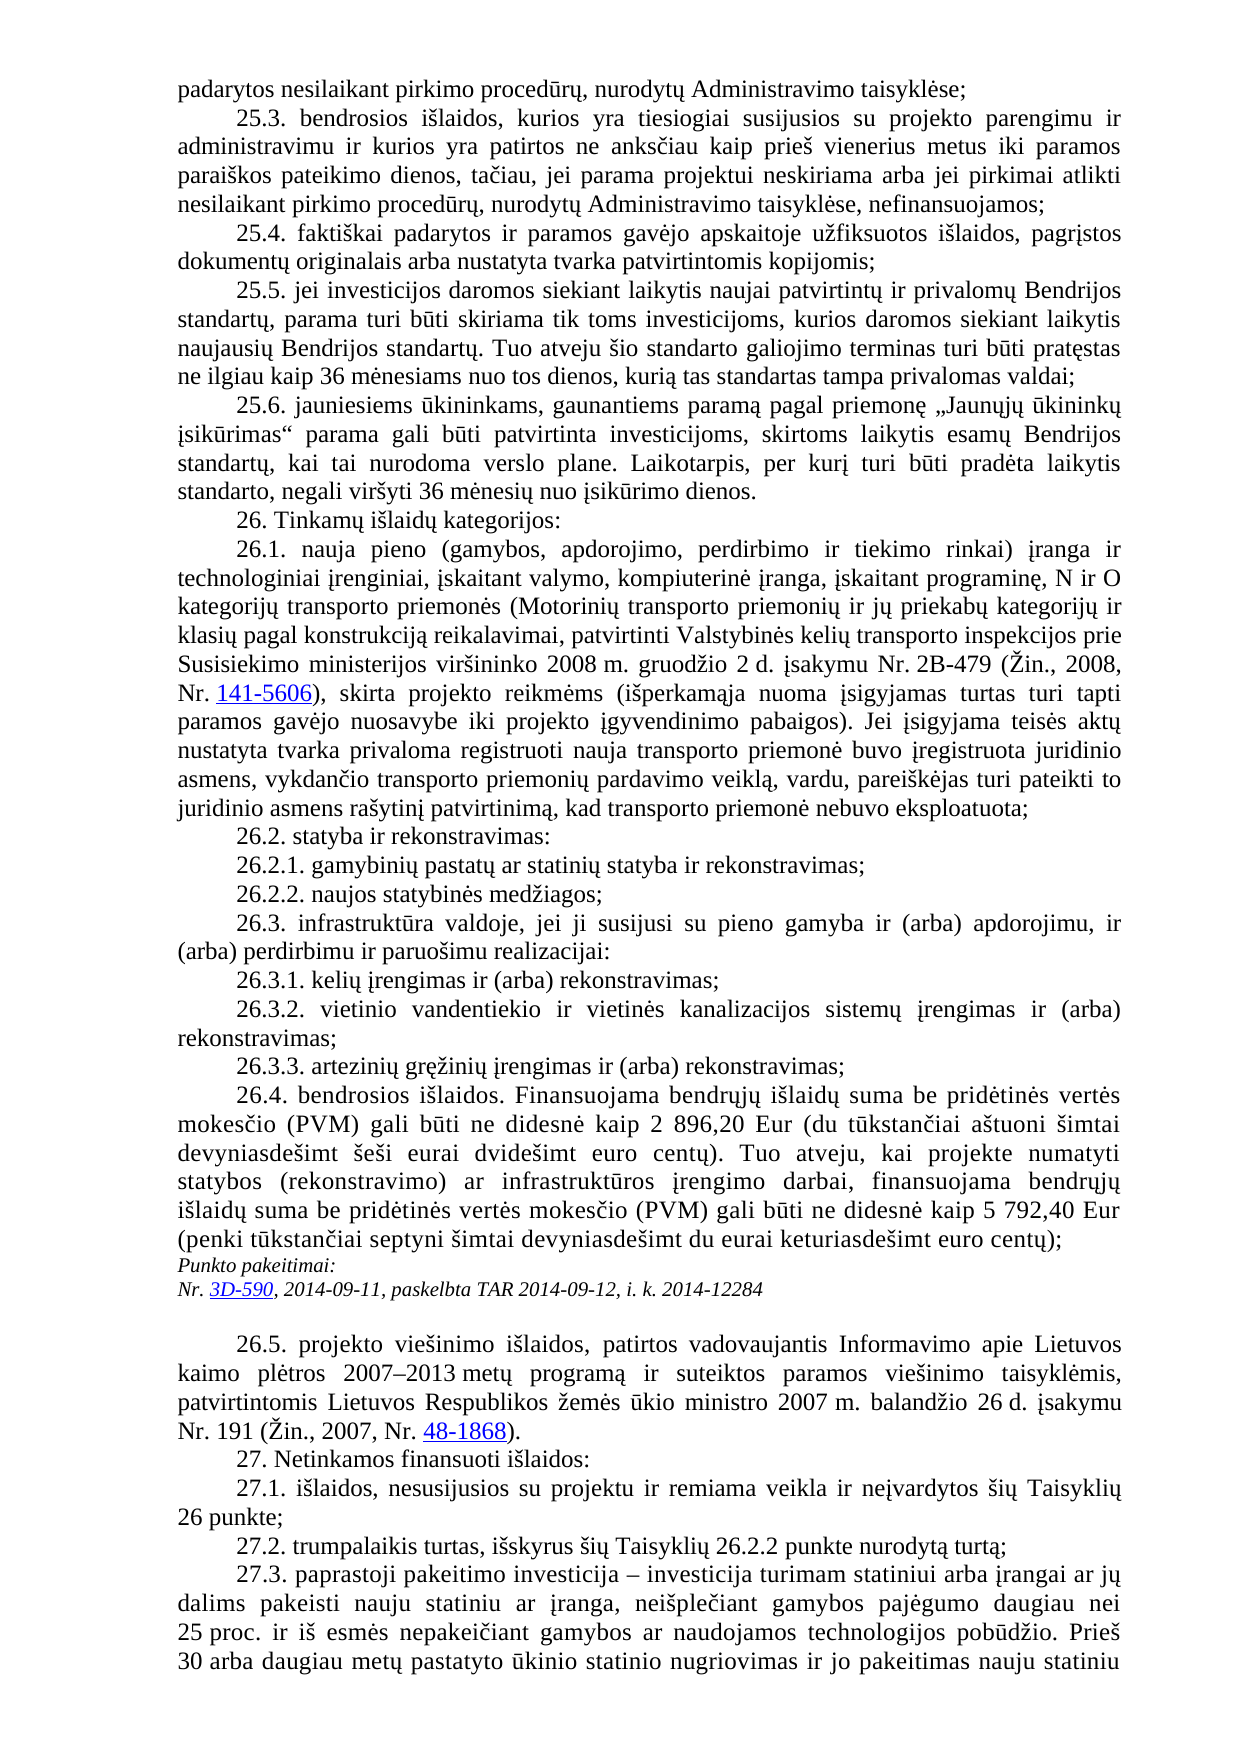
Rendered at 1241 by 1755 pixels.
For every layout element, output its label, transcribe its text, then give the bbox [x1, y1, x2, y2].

text padarytos nesilaikant pirkimo procedūrų, nurodytų Administravimo taisyklėse; [177, 74, 1122, 103]
text 26.2.1. gamybinių pastatų ar statinių statyba ir rekonstravimas; [177, 850, 1122, 879]
text 27.2. trumpalaikis turtas, išskyrus šių Taisyklių 26.2.2 punkte nurodytą turtą; [177, 1531, 1122, 1559]
text 27.3. paprastoji pakeitimo investicija – investicija turimam statiniui arba įrangai ar jų dalims pakeisti nauju statiniu ar įranga, neišplečiant gamybos pajėgumo daugiau nei 25 proc. ir iš esmės nepakeičiant gamybos ar naudojamos technologijos pobūdžio. Prieš 30 arba daugiau metų pastatyto ūkinio statinio nugriovimas ir jo pakeitimas nauju statiniu [177, 1559, 1122, 1674]
text 26.3. infrastruktūra valdoje, jei ji susijusi su pieno gamyba ir (arba) apdorojimu, ir (arba) perdirbimu ir paruošimu realizacijai: [177, 908, 1122, 965]
text 26.4. bendrosios išlaidos. Finansuojama bendrųjų išlaidų suma be pridėtinės vertės mokesčio (PVM) gali būti ne didesnė kaip 2 896,20 Eur (du tūkstančiai aštuoni šimtai devyniasdešimt šeši eurai dvidešimt euro centų). Tuo atveju, kai projekte numatyti statybos (rekonstravimo) ar infrastruktūros įrengimo darbai, finansuojama bendrųjų išlaidų suma be pridėtinės vertės mokesčio (PVM) gali būti ne didesnė kaip 5 792,40 Eur (penki tūkstančiai septyni šimtai devyniasdešimt du eurai keturiasdešimt euro centų); [177, 1080, 1122, 1253]
text 26.2.2. naujos statybinės medžiagos; [177, 879, 1122, 908]
text 25.5. jei investicijos daromos siekiant laikytis naujai patvirtintų ir privalomų Bendrijos standartų, parama turi būti skiriama tik toms investicijoms, kurios daromos siekiant laikytis naujausių Bendrijos standartų. Tuo atveju šio standarto galiojimo terminas turi būti pratęstas ne ilgiau kaip 36 mėnesiams nuo tos dienos, kurią tas standartas tampa privalomas valdai; [177, 275, 1122, 390]
text 27.1. išlaidos, nesusijusios su projektu ir remiama veikla ir neįvardytos šių Taisyklių 26 punkte; [177, 1473, 1122, 1531]
text Punkto pakeitimai: [177, 1253, 1122, 1277]
text 26.3.3. artezinių gręžinių įrengimas ir (arba) rekonstravimas; [177, 1051, 1122, 1080]
text 26.1. nauja pieno (gamybos, apdorojimo, perdirbimo ir tiekimo rinkai) įranga ir technologiniai įrenginiai, įskaitant valymo, kompiuterinė įranga, įskaitant programinę, N ir O kategorijų transporto priemonės (Motorinių transporto priemonių ir jų priekabų kategorijų ir klasių pagal konstrukciją reikalavimai, patvirtinti Valstybinės kelių transporto inspekcijos prie Susisiekimo ministerijos viršininko 2008 m. gruodžio 2 d. įsakymu Nr. 2B-479 (Žin., 2008, Nr. 141-5606), skirta projekto reikmėms (išperkamąja nuoma įsigyjamas turtas turi tapti paramos gavėjo nuosavybe iki projekto įgyvendinimo pabaigos). Jei įsigyjama teisės aktų nustatyta tvarka privaloma registruoti nauja transporto priemonė buvo įregistruota juridinio asmens, vykdančio transporto priemonių pardavimo veiklą, vardu, pareiškėjas turi pateikti to juridinio asmens rašytinį patvirtinimą, kad transporto priemonė nebuvo eksploatuota; [177, 534, 1122, 821]
text 25.6. jauniesiems ūkininkams, gaunantiems paramą pagal priemonę „Jaunųjų ūkininkų įsikūrimas“ parama gali būti patvirtinta investicijoms, skirtoms laikytis esamų Bendrijos standartų, kai tai nurodoma verslo plane. Laikotarpis, per kurį turi būti pradėta laikytis standarto, negali viršyti 36 mėnesių nuo įsikūrimo dienos. [177, 390, 1122, 505]
text 25.4. faktiškai padarytos ir paramos gavėjo apskaitoje užfiksuotos išlaidos, pagrįstos dokumentų originalais arba nustatyta tvarka patvirtintomis kopijomis; [177, 218, 1122, 275]
text 27. Netinkamos finansuoti išlaidos: [177, 1444, 1122, 1473]
text 26.5. projekto viešinimo išlaidos, patirtos vadovaujantis Informavimo apie Lietuvos kaimo plėtros 2007–2013 metų programą ir suteiktos paramos viešinimo taisyklėmis, patvirtintomis Lietuvos Respublikos žemės ūkio ministro 2007 m. balandžio 26 d. įsakymu Nr. 191 (Žin., 2007, Nr. 48-1868). [177, 1329, 1122, 1444]
text 26.3.2. vietinio vandentiekio ir vietinės kanalizacijos sistemų įrengimas ir (arba) rekonstravimas; [177, 994, 1122, 1051]
text 26.2. statyba ir rekonstravimas: [177, 821, 1122, 850]
text 26. Tinkamų išlaidų kategorijos: [177, 505, 1122, 534]
text Nr. 3D-590, 2014-09-11, paskelbta TAR 2014-09-12, i. k. 2014-12284 [177, 1277, 1122, 1301]
text 25.3. bendrosios išlaidos, kurios yra tiesiogiai susijusios su projekto parengimu ir administravimu ir kurios yra patirtos ne anksčiau kaip prieš vienerius metus iki paramos paraiškos pateikimo dienos, tačiau, jei parama projektui neskiriama arba jei pirkimai atlikti nesilaikant pirkimo procedūrų, nurodytų Administravimo taisyklėse, nefinansuojamos; [177, 103, 1122, 218]
text 26.3.1. kelių įrengimas ir (arba) rekonstravimas; [177, 965, 1122, 994]
